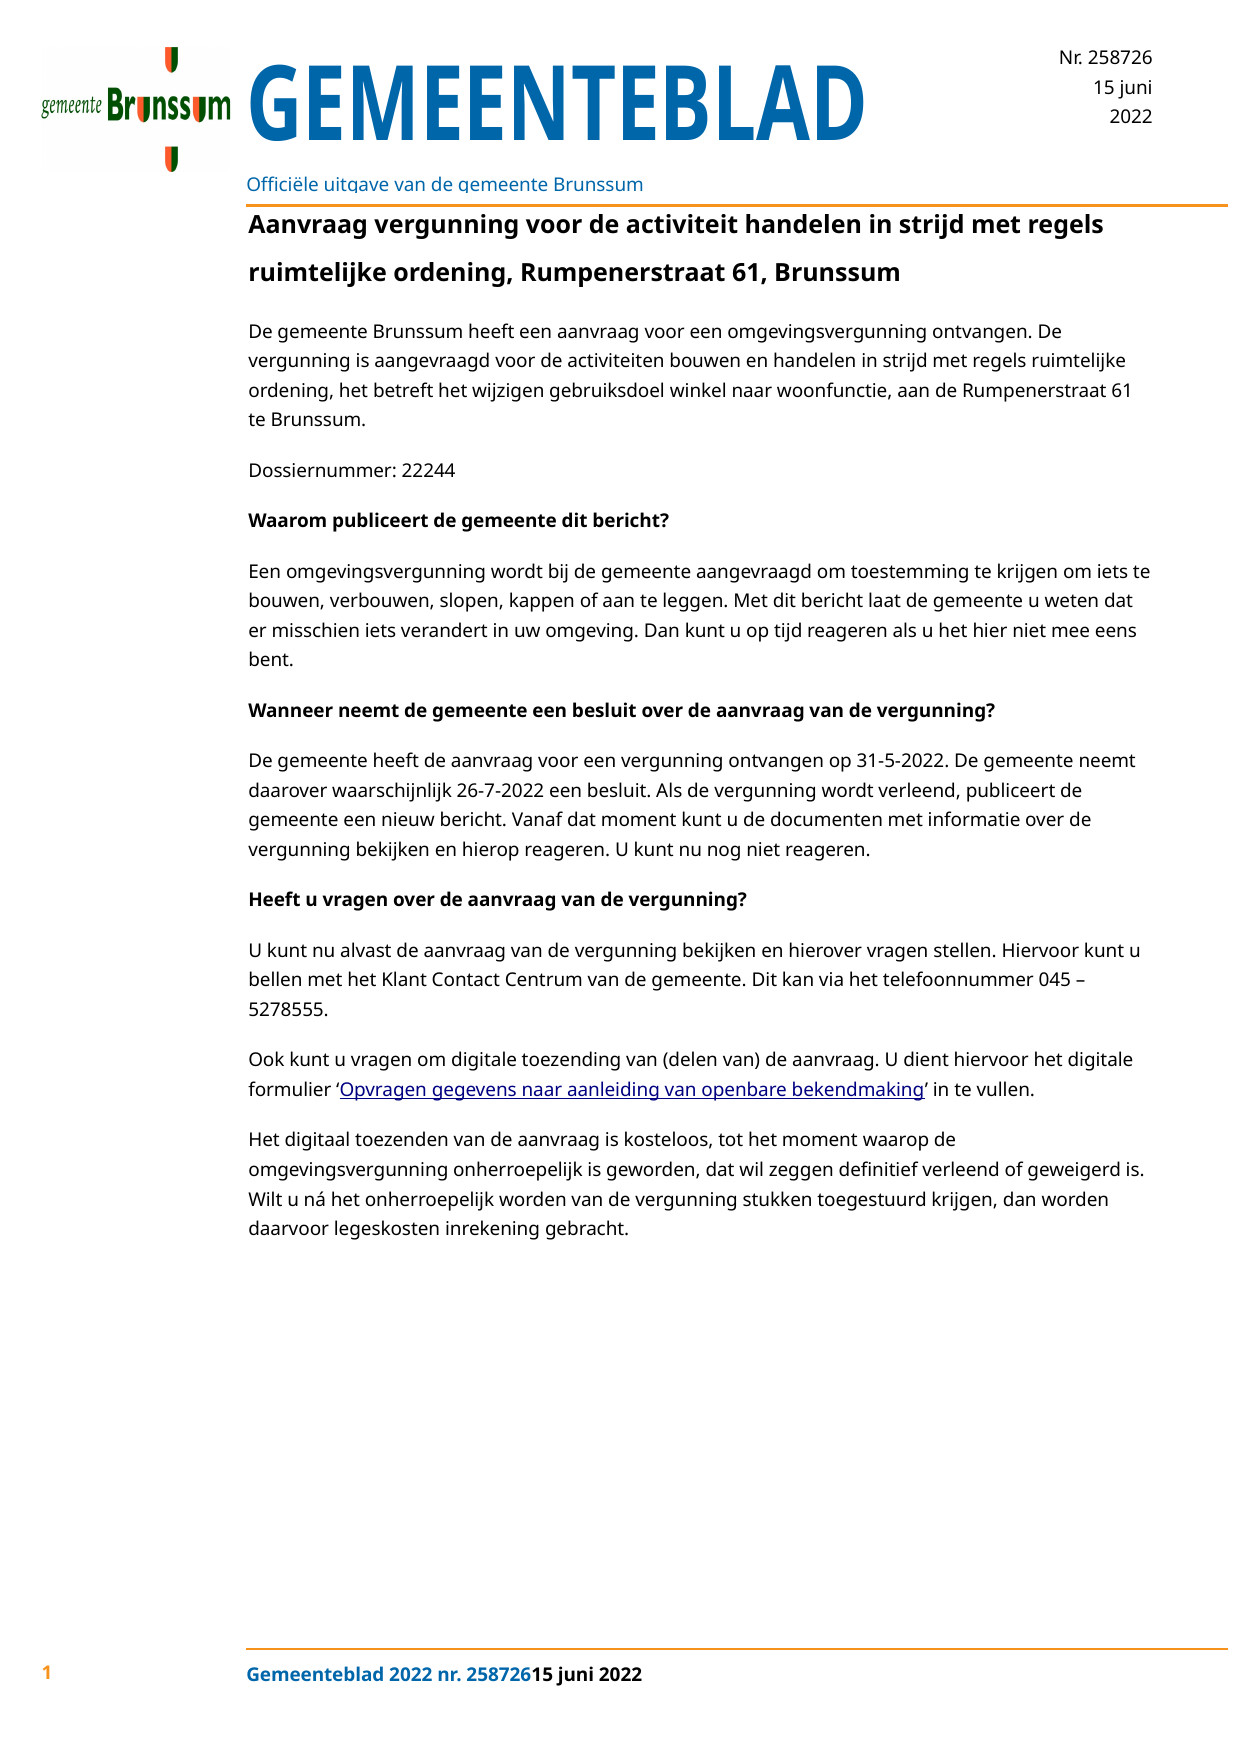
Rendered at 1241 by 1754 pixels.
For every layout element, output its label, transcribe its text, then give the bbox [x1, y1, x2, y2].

text Ook kunt u vragen om digitale toezending van (delen van) de aanvraag. U dient hiervoor het digitale formulier ‘Opvragen gegevens naar aanleiding van openbare bekendmaking’ in te vullen. [248, 1047, 1152, 1102]
text U kunt nu alvast de aanvraag van de vergunning bekijken en hierover vragen stellen. Hiervoor kunt u bellen met het Klant Contact Centrum van de gemeente. Dit kan via het telefoonnummer 045 – 5278555. [248, 937, 1152, 1022]
text De gemeente Brunssum heeft een aanvraag voor een omgevingsvergunning ontvangen. De vergunning is aangevraagd voor de activiteiten bouwen en handelen in strijd met regels ruimtelijke ordening, het betreft het wijzigen gebruiksdoel winkel naar woonfunctie, aan de Rumpenerstraat 61 te Brunssum. [248, 318, 1152, 432]
text Dossiernummer: 22244 [248, 457, 1152, 483]
text Wanneer neemt de gemeente een besluit over de aanvraag van de vergunning? [248, 697, 1152, 723]
text Een omgevingsvergunning wordt bij de gemeente aangevraagd om toestemming te krijgen om iets te bouwen, verbouwen, slopen, kappen of aan te leggen. Met dit bericht laat de gemeente u weten dat er misschien iets verandert in uw omgeving. Dan kunt u op tijd reageren als u het hier niet mee eens bent. [248, 558, 1152, 672]
picture [41, 47, 231, 172]
text Aanvraag vergunning voor de activiteit handelen in strijd met regels ruimtelijke ordening, Rumpenerstraat 61, Brunssum [248, 207, 1152, 288]
text Waarom publiceert de gemeente dit bericht? [248, 507, 1152, 533]
text Het digitaal toezenden van de aanvraag is kosteloos, tot het moment waarop de omgevingsvergunning onherroepelijk is geworden, dat wil zeggen definitief verleend of geweigerd is. Wilt u ná het onherroepelijk worden van de vergunning stukken toegestuurd krijgen, dan worden daarvoor legeskosten inrekening gebracht. [248, 1127, 1152, 1241]
text Heeft u vragen over de aanvraag van de vergunning? [248, 887, 1152, 912]
text De gemeente heeft de aanvraag voor een vergunning ontvangen op 31-5-2022. De gemeente neemt daarover waarschijnlijk 26-7-2022 een besluit. Als de vergunning wordt verleend, publiceert de gemeente een nieuw bericht. Vanaf dat moment kunt u de documenten met informatie over de vergunning bekijken en hierop reageren. U kunt nu nog niet reageren. [248, 747, 1152, 862]
